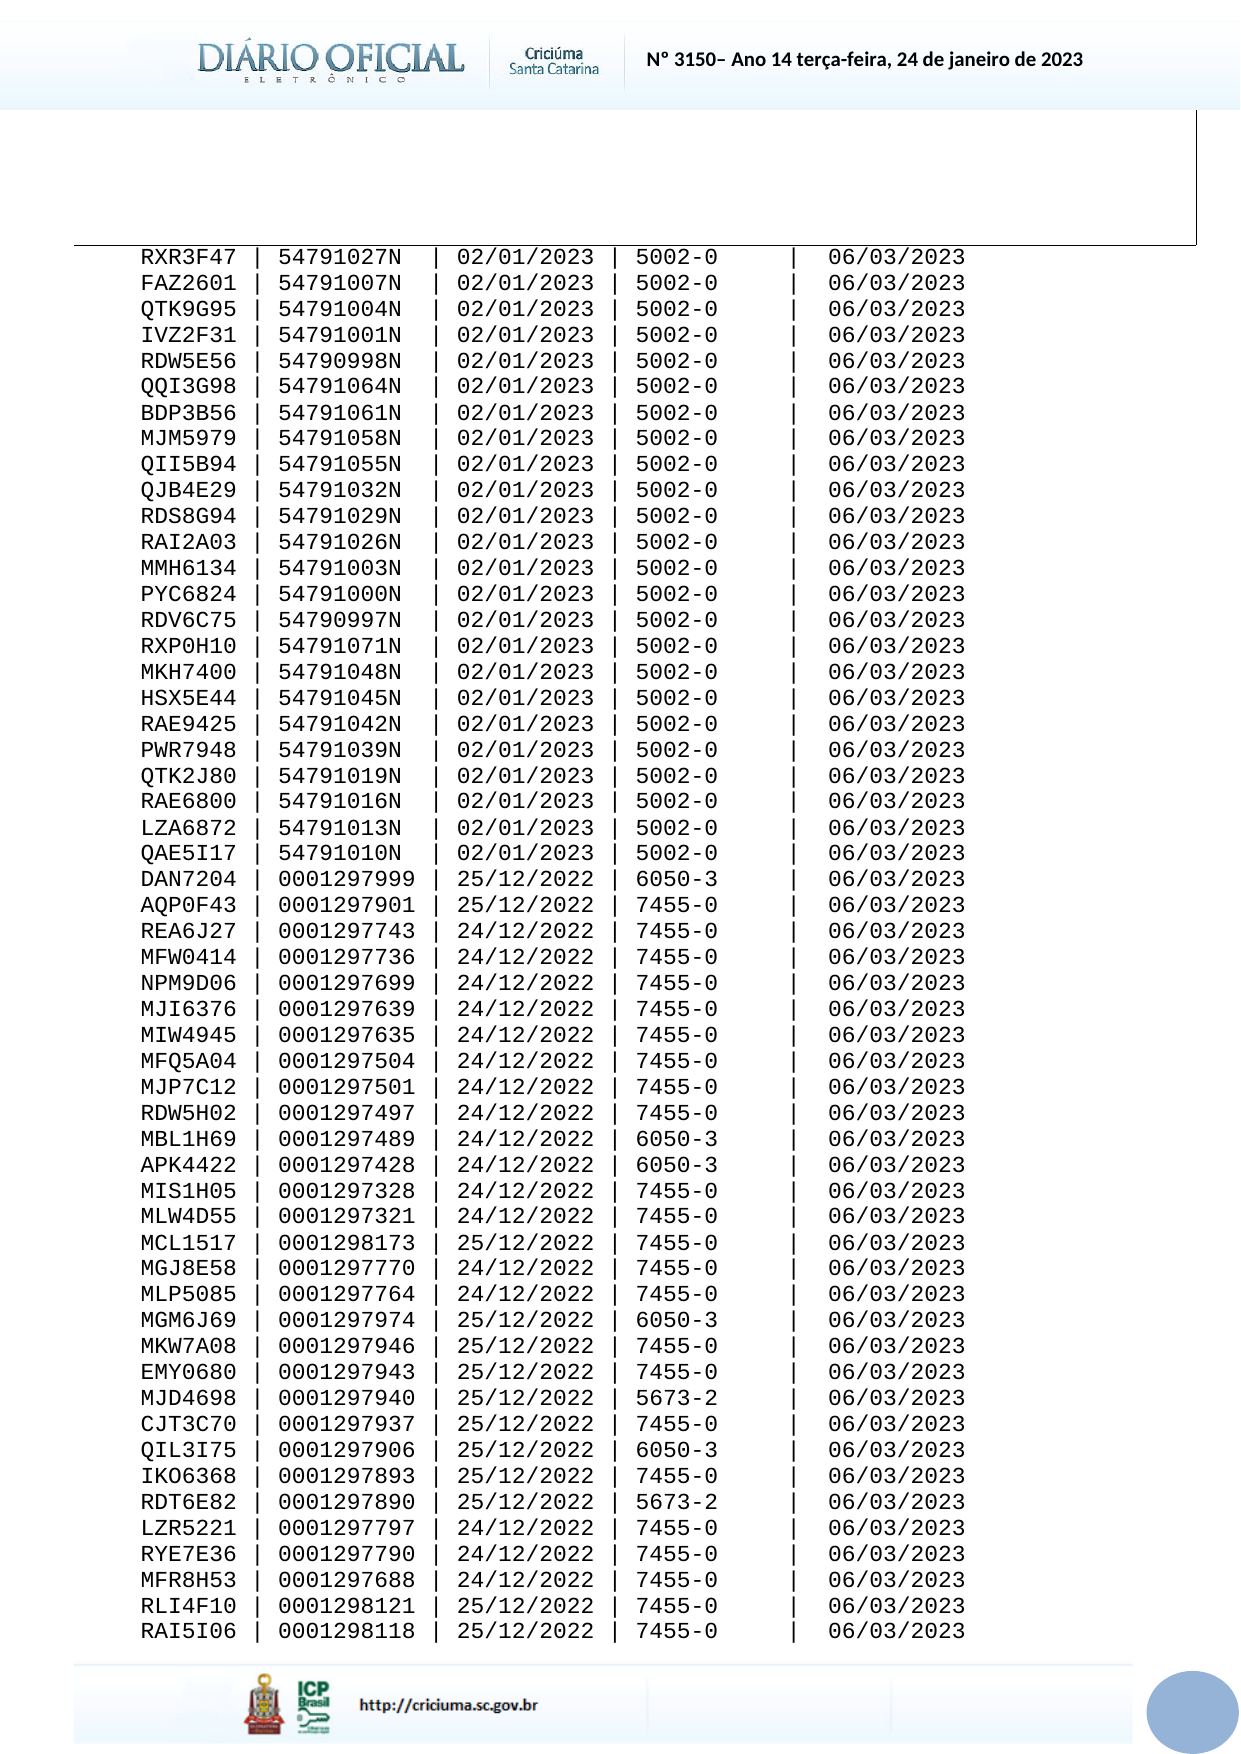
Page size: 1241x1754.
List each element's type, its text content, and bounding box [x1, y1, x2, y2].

text MCL1517 | 0001298173 | 25/12/2022 | 7455-0 | 06/03/2023 [44, 1231, 1196, 1257]
text QTK9G95 | 54791004N | 02/01/2023 | 5002-0 | 06/03/2023 [44, 297, 1196, 323]
text LZA6872 | 54791013N | 02/01/2023 | 5002-0 | 06/03/2023 [44, 816, 1196, 842]
text CJT3C70 | 0001297937 | 25/12/2022 | 7455-0 | 06/03/2023 [44, 1412, 1196, 1438]
text MIS1H05 | 0001297328 | 24/12/2022 | 7455-0 | 06/03/2023 [44, 1179, 1196, 1205]
text MGM6J69 | 0001297974 | 25/12/2022 | 6050-3 | 06/03/2023 [44, 1309, 1196, 1334]
text MLP5085 | 0001297764 | 24/12/2022 | 7455-0 | 06/03/2023 [44, 1283, 1196, 1309]
text PYC6824 | 54791000N | 02/01/2023 | 5002-0 | 06/03/2023 [44, 582, 1196, 608]
text MJI6376 | 0001297639 | 24/12/2022 | 7455-0 | 06/03/2023 [44, 997, 1196, 1023]
text RAI5I06 | 0001298118 | 25/12/2022 | 7455-0 | 06/03/2023 [44, 1620, 1196, 1646]
text RDW5H02 | 0001297497 | 24/12/2022 | 7455-0 | 06/03/2023 [44, 1101, 1196, 1127]
text AQP0F43 | 0001297901 | 25/12/2022 | 7455-0 | 06/03/2023 [44, 894, 1196, 919]
text RDW5E56 | 54790998N | 02/01/2023 | 5002-0 | 06/03/2023 [44, 349, 1196, 375]
text RAI2A03 | 54791026N | 02/01/2023 | 5002-0 | 06/03/2023 [44, 531, 1196, 556]
text RAE6800 | 54791016N | 02/01/2023 | 5002-0 | 06/03/2023 [44, 790, 1196, 816]
text MJD4698 | 0001297940 | 25/12/2022 | 5673-2 | 06/03/2023 [44, 1386, 1196, 1412]
text MLW4D55 | 0001297321 | 24/12/2022 | 7455-0 | 06/03/2023 [44, 1205, 1196, 1231]
text RLI4F10 | 0001298121 | 25/12/2022 | 7455-0 | 06/03/2023 [44, 1594, 1196, 1620]
text MJP7C12 | 0001297501 | 24/12/2022 | 7455-0 | 06/03/2023 [44, 1075, 1196, 1101]
text MBL1H69 | 0001297489 | 24/12/2022 | 6050-3 | 06/03/2023 [44, 1127, 1196, 1153]
text MJM5979 | 54791058N | 02/01/2023 | 5002-0 | 06/03/2023 [44, 427, 1196, 453]
text MMH6134 | 54791003N | 02/01/2023 | 5002-0 | 06/03/2023 [44, 556, 1196, 582]
text MIW4945 | 0001297635 | 24/12/2022 | 7455-0 | 06/03/2023 [44, 1023, 1196, 1049]
text RXR3F47 | 54791027N | 02/01/2023 | 5002-0 | 06/03/2023 [44, 245, 1196, 271]
text MFR8H53 | 0001297688 | 24/12/2022 | 7455-0 | 06/03/2023 [44, 1568, 1196, 1594]
text APK4422 | 0001297428 | 24/12/2022 | 6050-3 | 06/03/2023 [44, 1153, 1196, 1179]
text QII5B94 | 54791055N | 02/01/2023 | 5002-0 | 06/03/2023 [44, 453, 1196, 479]
text MFQ5A04 | 0001297504 | 24/12/2022 | 7455-0 | 06/03/2023 [44, 1049, 1196, 1075]
text MKH7400 | 54791048N | 02/01/2023 | 5002-0 | 06/03/2023 [44, 660, 1196, 686]
text IKO6368 | 0001297893 | 25/12/2022 | 7455-0 | 06/03/2023 [44, 1464, 1196, 1490]
text QQI3G98 | 54791064N | 02/01/2023 | 5002-0 | 06/03/2023 [44, 375, 1196, 401]
text RDS8G94 | 54791029N | 02/01/2023 | 5002-0 | 06/03/2023 [44, 504, 1196, 531]
text HSX5E44 | 54791045N | 02/01/2023 | 5002-0 | 06/03/2023 [44, 686, 1196, 712]
text RYE7E36 | 0001297790 | 24/12/2022 | 7455-0 | 06/03/2023 [44, 1542, 1196, 1568]
text QTK2J80 | 54791019N | 02/01/2023 | 5002-0 | 06/03/2023 [44, 764, 1196, 790]
text QIL3I75 | 0001297906 | 25/12/2022 | 6050-3 | 06/03/2023 [44, 1438, 1196, 1464]
text DAN7204 | 0001297999 | 25/12/2022 | 6050-3 | 06/03/2023 [44, 868, 1196, 894]
text MKW7A08 | 0001297946 | 25/12/2022 | 7455-0 | 06/03/2023 [44, 1334, 1196, 1361]
text RAE9425 | 54791042N | 02/01/2023 | 5002-0 | 06/03/2023 [44, 712, 1196, 738]
text REA6J27 | 0001297743 | 24/12/2022 | 7455-0 | 06/03/2023 [44, 919, 1196, 946]
text QAE5I17 | 54791010N | 02/01/2023 | 5002-0 | 06/03/2023 [44, 842, 1196, 868]
text PWR7948 | 54791039N | 02/01/2023 | 5002-0 | 06/03/2023 [44, 738, 1196, 764]
text LZR5221 | 0001297797 | 24/12/2022 | 7455-0 | 06/03/2023 [44, 1516, 1196, 1542]
text MGJ8E58 | 0001297770 | 24/12/2022 | 7455-0 | 06/03/2023 [44, 1257, 1196, 1283]
text NPM9D06 | 0001297699 | 24/12/2022 | 7455-0 | 06/03/2023 [44, 971, 1196, 997]
text BDP3B56 | 54791061N | 02/01/2023 | 5002-0 | 06/03/2023 [44, 401, 1196, 427]
text EMY0680 | 0001297943 | 25/12/2022 | 7455-0 | 06/03/2023 [44, 1361, 1196, 1386]
text MFW0414 | 0001297736 | 24/12/2022 | 7455-0 | 06/03/2023 [44, 946, 1196, 971]
text RXP0H10 | 54791071N | 02/01/2023 | 5002-0 | 06/03/2023 [44, 634, 1196, 660]
text IVZ2F31 | 54791001N | 02/01/2023 | 5002-0 | 06/03/2023 [44, 323, 1196, 349]
text RDT6E82 | 0001297890 | 25/12/2022 | 5673-2 | 06/03/2023 [44, 1490, 1196, 1516]
text RDV6C75 | 54790997N | 02/01/2023 | 5002-0 | 06/03/2023 [44, 608, 1196, 634]
text FAZ2601 | 54791007N | 02/01/2023 | 5002-0 | 06/03/2023 [44, 271, 1196, 297]
text QJB4E29 | 54791032N | 02/01/2023 | 5002-0 | 06/03/2023 [44, 479, 1196, 504]
